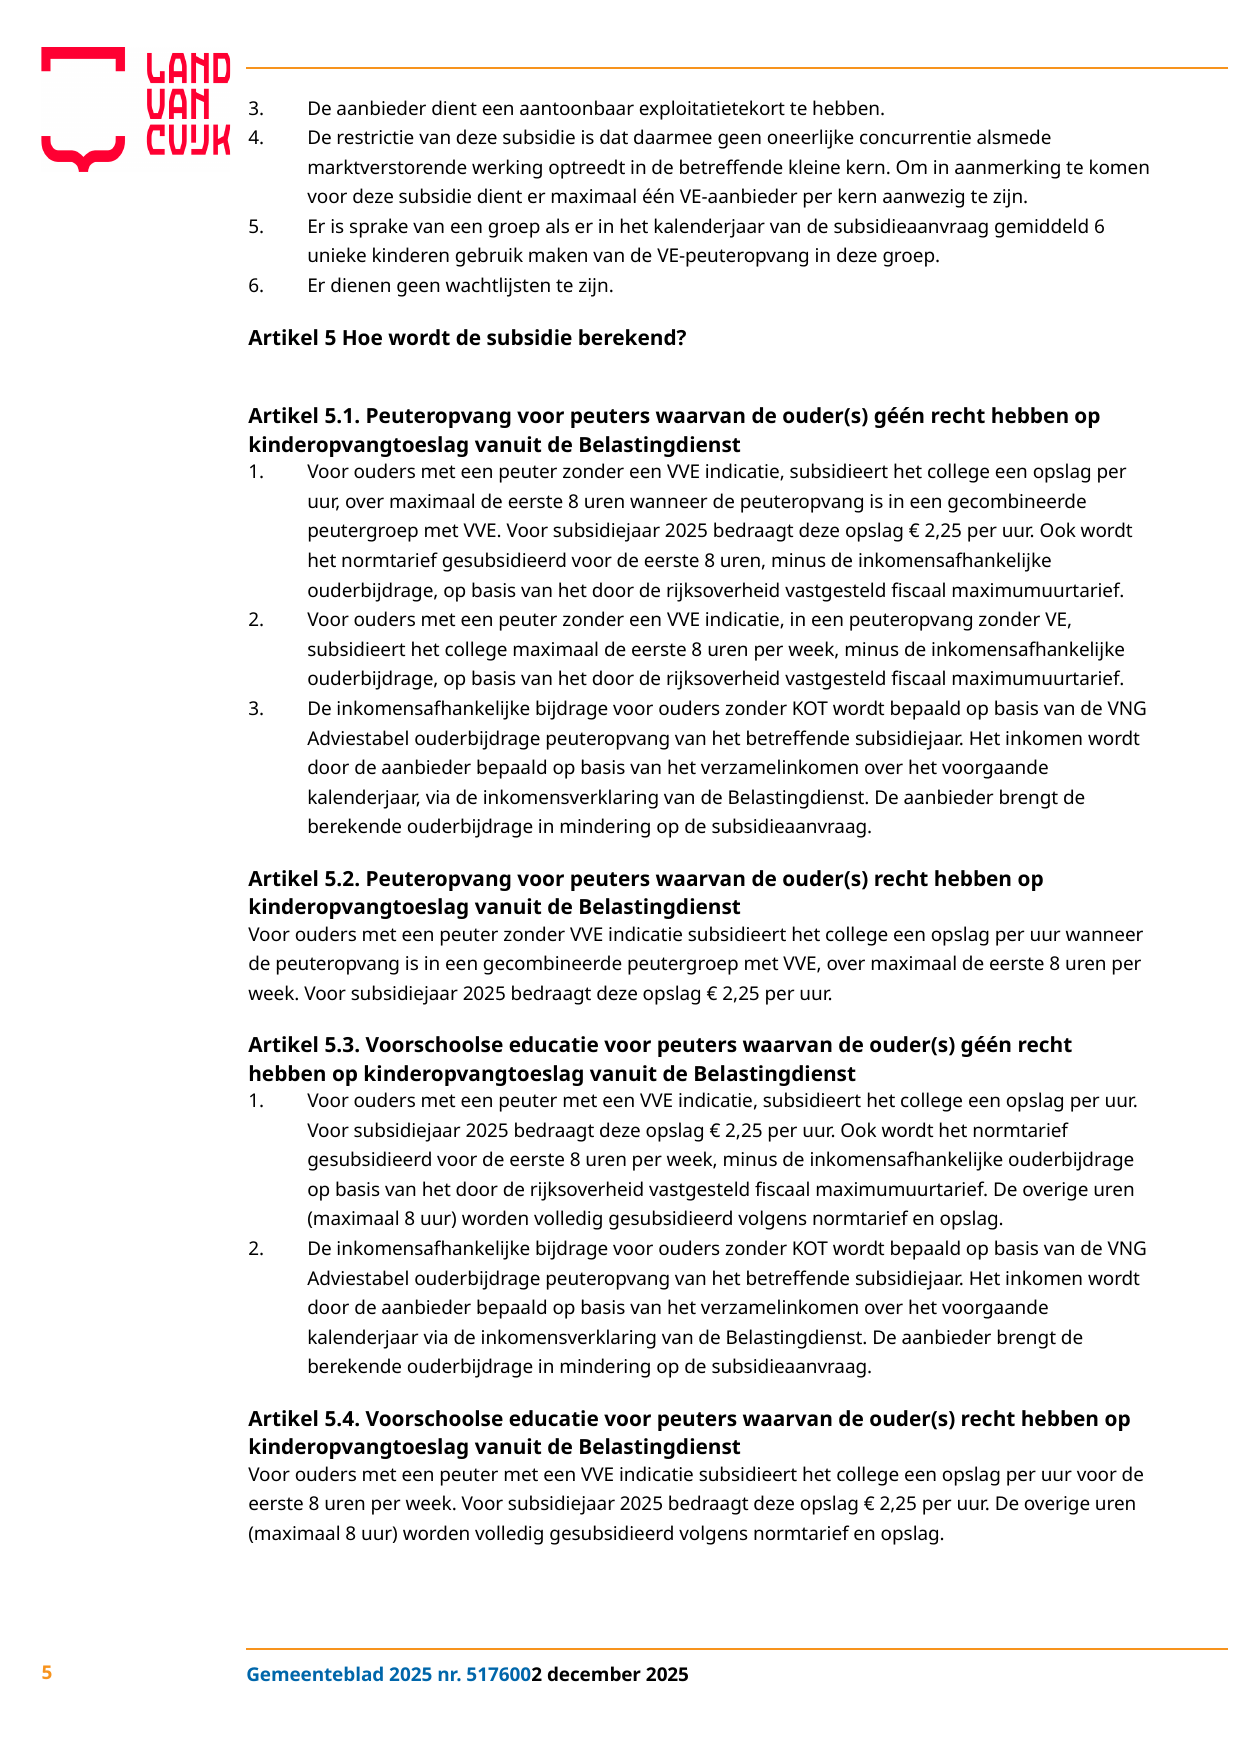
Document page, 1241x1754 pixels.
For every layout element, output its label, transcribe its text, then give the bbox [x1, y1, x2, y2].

list De inkomensafhankelijke bijdrage voor ouders zonder KOT wordt bepaald op basis van de VNG Adviestabel ouderbijdrage peuteropvang van het betreffende subsidiejaar. Het inkomen wordt door de aanbieder bepaald op basis van het verzamelinkomen over het voorgaande kalenderjaar via de inkomensverklaring van de Belastingdienst. De aanbieder brengt de berekende ouderbijdrage in mindering op de subsidieaanvraag. [248, 1235, 1152, 1379]
list Er is sprake van een groep als er in het kalenderjaar van de subsidieaanvraag gemiddeld 6 unieke kinderen gebruik maken van de VE-peuteropvang in deze groep. [248, 213, 1152, 268]
list Voor ouders met een peuter zonder een VVE indicatie, subsidieert het college een opslag per uur, over maximaal de eerste 8 uren wanneer de peuteropvang is in een gecombineerde peutergroep met VVE. Voor subsidiejaar 2025 bedraagt deze opslag € 2,25 per uur. Ook wordt het normtarief gesubsidieerd voor de eerste 8 uren, minus de inkomensafhankelijke ouderbijdrage, op basis van het door de rijksoverheid vastgesteld fiscaal maximumuurtarief. [248, 458, 1152, 602]
list Voor ouders met een peuter zonder een VVE indicatie, in een peuteropvang zonder VE, subsidieert het college maximaal de eerste 8 uren per week, minus de inkomensafhankelijke ouderbijdrage, op basis van het door de rijksoverheid vastgesteld fiscaal maximumuurtarief. [248, 606, 1152, 691]
list Er dienen geen wachtlijsten te zijn. [248, 272, 1152, 298]
text Artikel 5.2. Peuteropvang voor peuters waarvan de ouder(s) recht hebben op kinderopvangtoeslag vanuit de Belastingdienst [248, 864, 1152, 921]
list De restrictie van deze subsidie is dat daarmee geen oneerlijke concurrentie alsmede marktverstorende werking optreedt in de betreffende kleine kern. Om in aanmerking te komen voor deze subsidie dient er maximaal één VE-aanbieder per kern aanwezig te zijn. [248, 124, 1152, 209]
list De inkomensafhankelijke bijdrage voor ouders zonder KOT wordt bepaald op basis van de VNG Adviestabel ouderbijdrage peuteropvang van het betreffende subsidiejaar. Het inkomen wordt door de aanbieder bepaald op basis van het verzamelinkomen over het voorgaande kalenderjaar, via de inkomensverklaring van de Belastingdienst. De aanbieder brengt de berekende ouderbijdrage in mindering op de subsidieaanvraag. [248, 695, 1152, 839]
picture [41, 47, 231, 172]
list De aanbieder dient een aantoonbaar exploitatietekort te hebben. [248, 95, 1152, 121]
text Artikel 5 Hoe wordt de subsidie berekend? [248, 323, 1152, 351]
text Voor ouders met een peuter zonder VVE indicatie subsidieert het college een opslag per uur wanneer de peuteropvang is in een gecombineerde peutergroep met VVE, over maximaal de eerste 8 uren per week. Voor subsidiejaar 2025 bedraagt deze opslag € 2,25 per uur. [248, 921, 1152, 1006]
text Voor ouders met een peuter met een VVE indicatie subsidieert het college een opslag per uur voor de eerste 8 uren per week. Voor subsidiejaar 2025 bedraagt deze opslag € 2,25 per uur. De overige uren (maximaal 8 uur) worden volledig gesubsidieerd volgens normtarief en opslag. [248, 1461, 1152, 1546]
text Artikel 5.1. Peuteropvang voor peuters waarvan de ouder(s) géén recht hebben op kinderopvangtoeslag vanuit de Belastingdienst [248, 402, 1152, 458]
text Artikel 5.4. Voorschoolse educatie voor peuters waarvan de ouder(s) recht hebben op kinderopvangtoeslag vanuit de Belastingdienst [248, 1404, 1152, 1461]
list Voor ouders met een peuter met een VVE indicatie, subsidieert het college een opslag per uur. Voor subsidiejaar 2025 bedraagt deze opslag € 2,25 per uur. Ook wordt het normtarief gesubsidieerd voor de eerste 8 uren per week, minus de inkomensafhankelijke ouderbijdrage op basis van het door de rijksoverheid vastgesteld fiscaal maximumuurtarief. De overige uren (maximaal 8 uur) worden volledig gesubsidieerd volgens normtarief en opslag. [248, 1087, 1152, 1231]
text Artikel 5.3. Voorschoolse educatie voor peuters waarvan de ouder(s) géén recht hebben op kinderopvangtoeslag vanuit de Belastingdienst [248, 1030, 1152, 1087]
